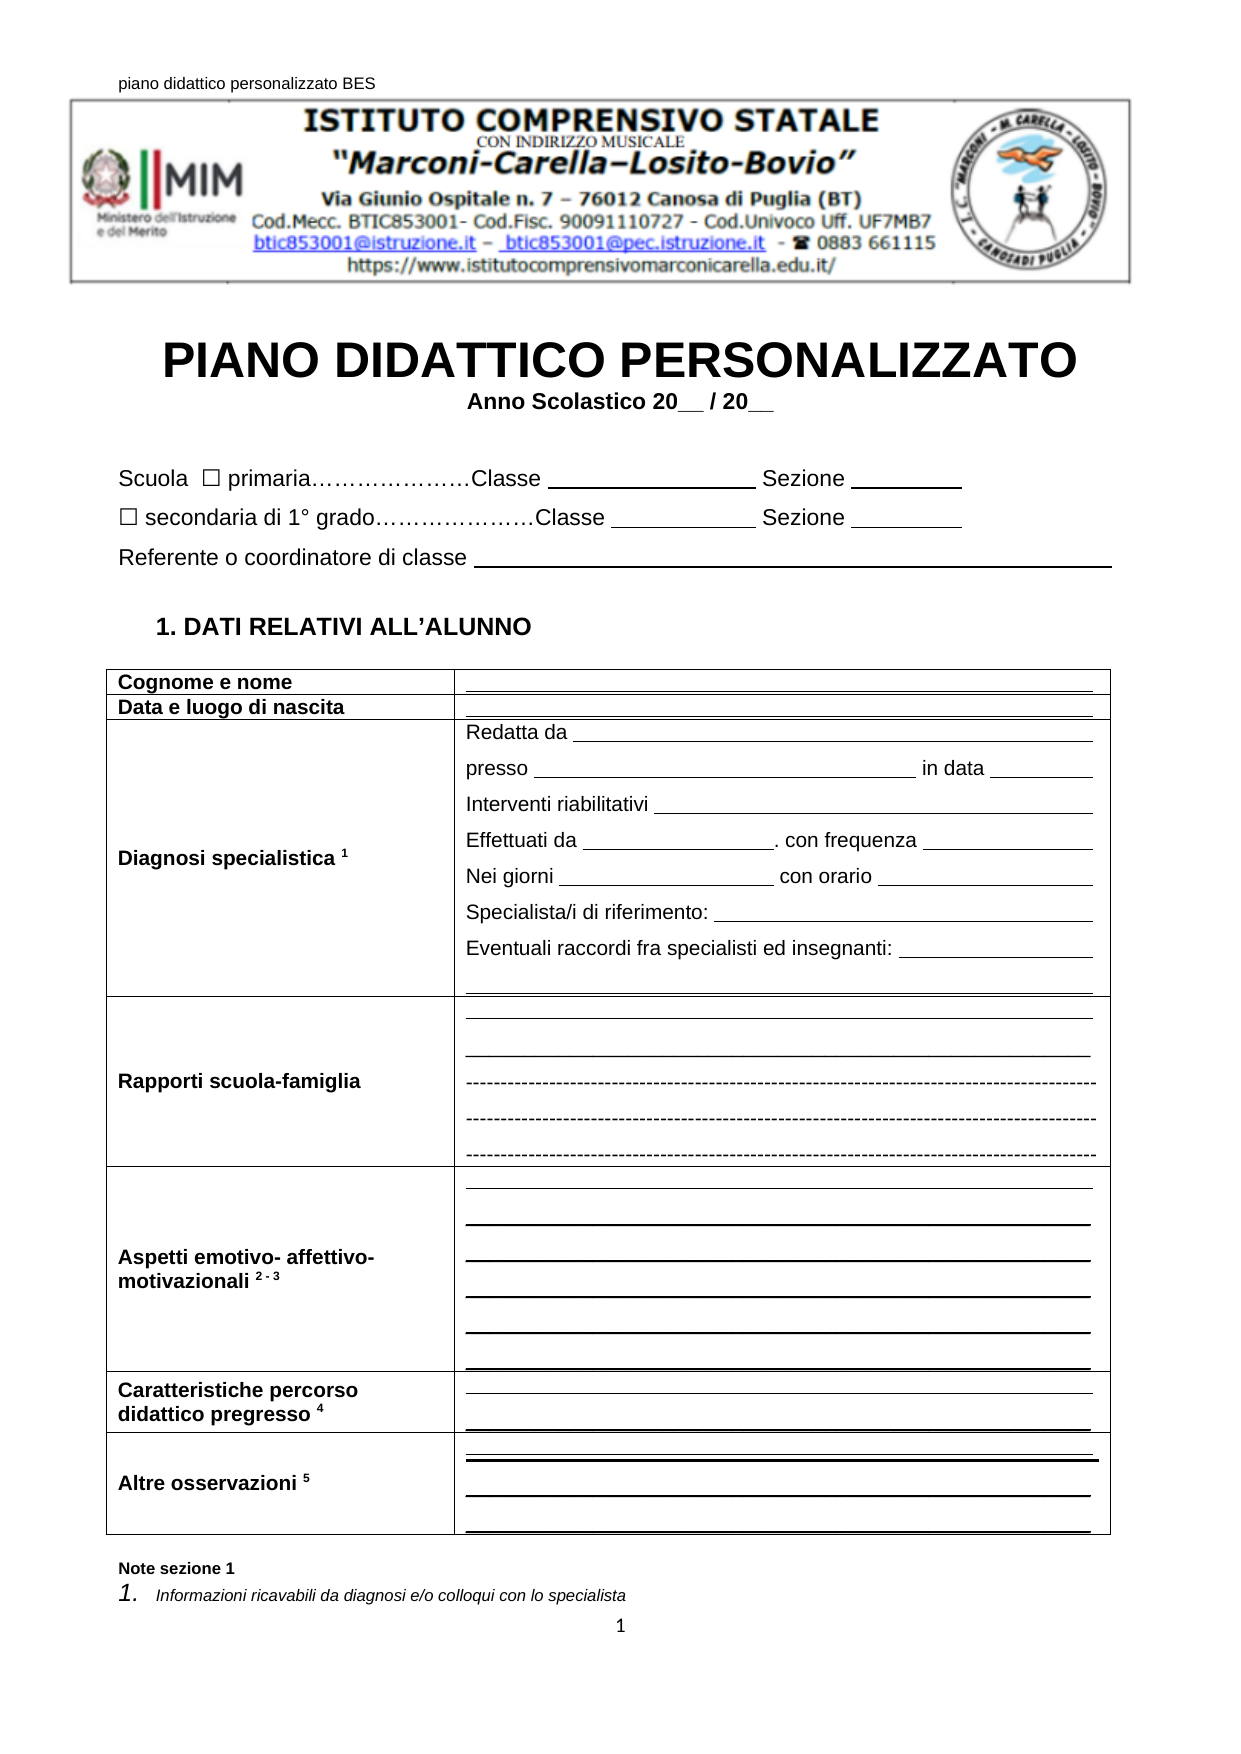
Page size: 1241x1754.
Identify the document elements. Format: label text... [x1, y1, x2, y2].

table_cell ____________________________________________________________________________________________________________ [455, 1433, 1110, 1534]
table_cell Redatta da presso in data Interventi riabilitativi Effettuati da . con frequenza Nei giorni con orario Specialista/i di riferimento: Eventuali raccordi fra specialisti ed insegnanti: [455, 720, 1110, 996]
table_cell Rapporti scuola-famiglia [107, 997, 454, 1166]
text Anno Scolastico 20__ / 20__ [118, 388, 1122, 414]
text Scuola ☐ primaria…………………Classe Sezione [118, 464, 1122, 491]
table_cell ______________________________________________________ --------------------------------------------------------------------------------------------------------------------------------------------------------------------------------------------------------------------------------------------------------------------------------- [455, 997, 1110, 1166]
table_header Cognome e nome [107, 670, 454, 694]
table_header [455, 670, 1110, 694]
list Informazioni ricavabili da diagnosi e/o colloqui con lo specialista [118, 1578, 1122, 1607]
table_cell [455, 695, 1110, 719]
table_cell ______________________________________________________ [455, 1372, 1110, 1432]
text ☐ secondaria di 1° grado…………………Classe Sezione [118, 504, 1122, 530]
table_cell Aspetti emotivo- affettivo- motivazionali 2 - 3 [107, 1167, 454, 1371]
table_cell ______________________________________________________ __________________________________________________________________________________________________________________________________________________________________ ______________________________________________________ [455, 1167, 1110, 1371]
text 1. DATI RELATIVI ALL’ALUNNO [156, 612, 1122, 640]
text PIANO DIDATTICO PERSONALIZZATO [118, 330, 1122, 388]
text Referente o coordinatore di classe [118, 543, 1122, 570]
table_cell Caratteristiche percorso didattico pregresso 4 [107, 1372, 454, 1432]
table_cell Data e luogo di nascita [107, 695, 454, 719]
picture [66, 93, 1141, 291]
table_cell Diagnosi specialistica 1 [107, 720, 454, 996]
text Note sezione 1 [118, 1559, 1122, 1578]
table_cell Altre osservazioni 5 [107, 1433, 454, 1534]
